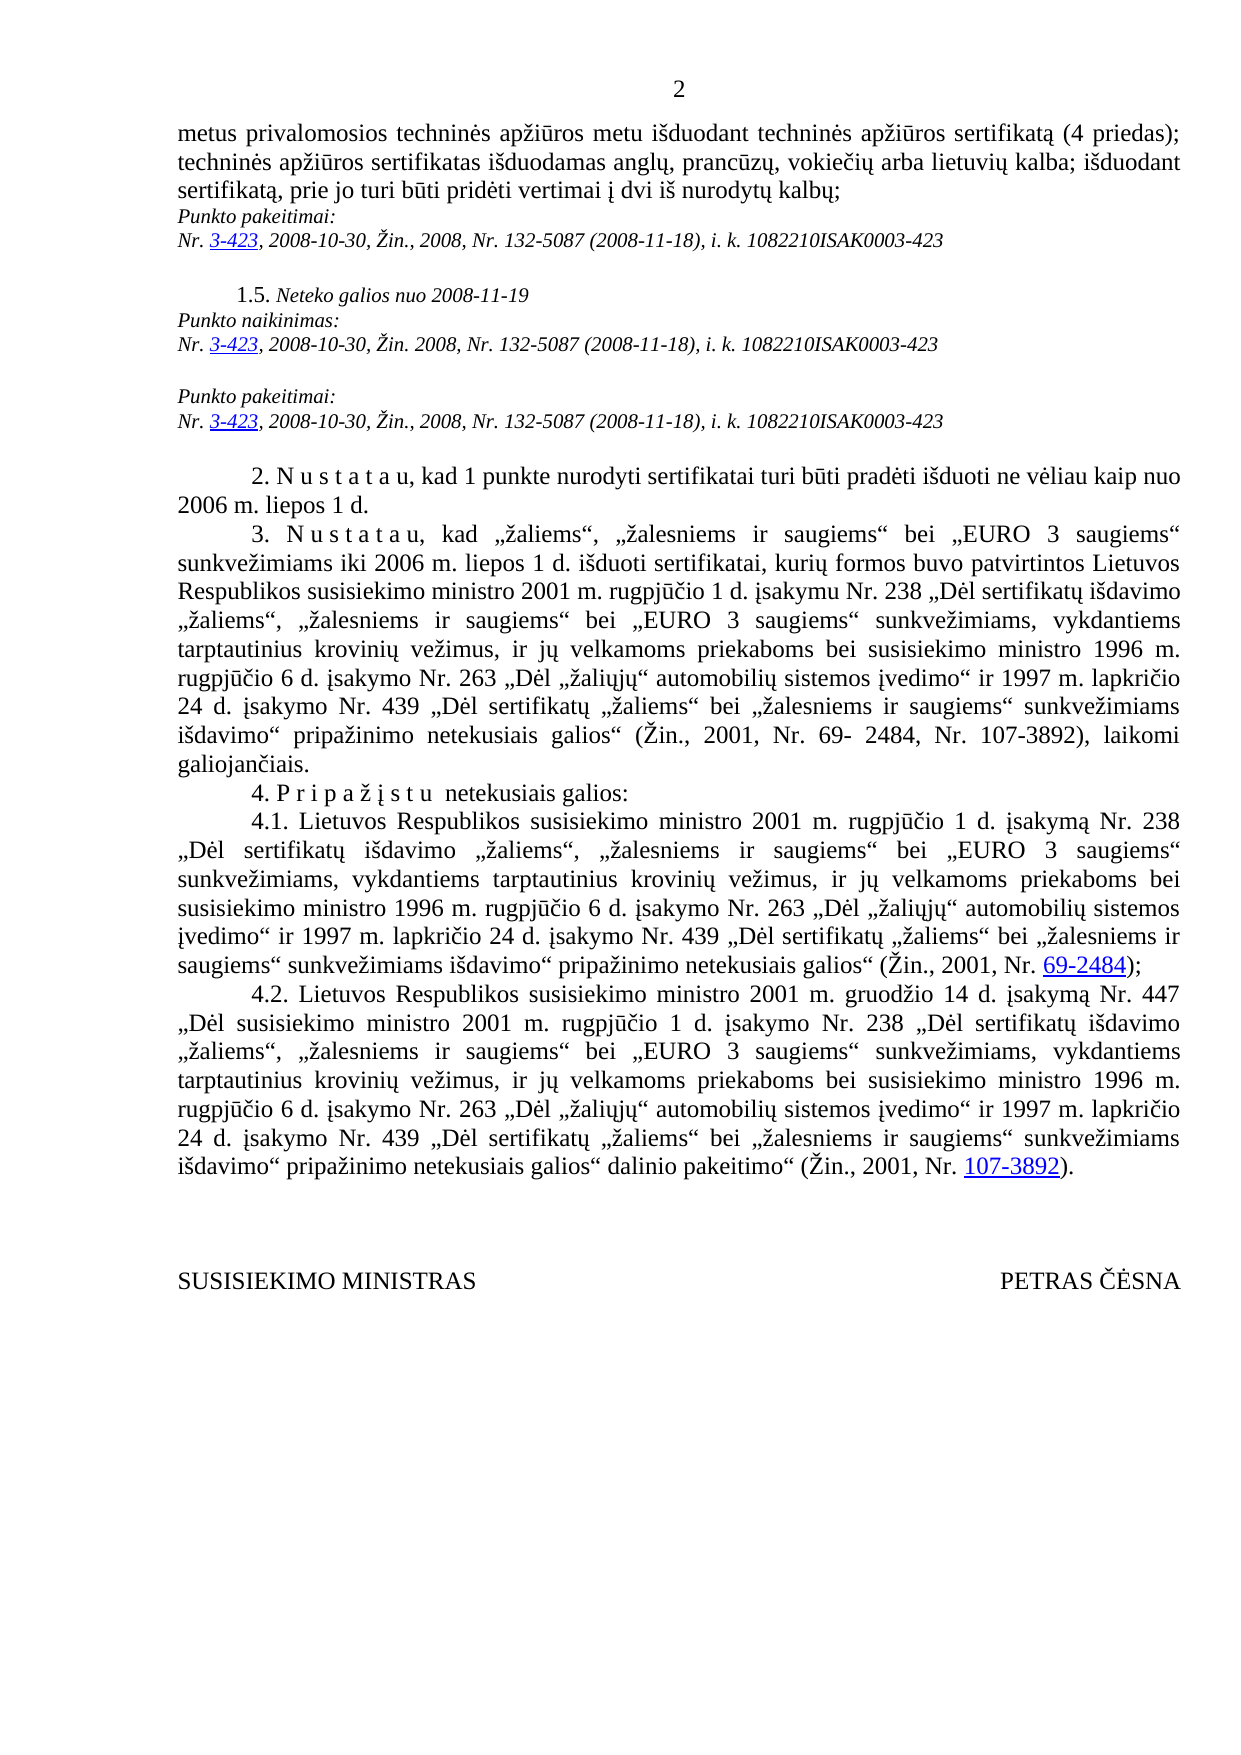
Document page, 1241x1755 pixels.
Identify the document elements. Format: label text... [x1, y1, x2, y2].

text Punkto pakeitimai: [177, 384, 1181, 408]
text Nr. 3-423, 2008-10-30, Žin. 2008, Nr. 132-5087 (2008-11-18), i. k. 1082210ISAK0003-423 [177, 332, 1181, 356]
text Punkto naikinimas: [177, 308, 1181, 332]
text 1.5. Neteko galios nuo 2008-11-19 [177, 281, 1181, 308]
text Nr. 3-423, 2008-10-30, Žin., 2008, Nr. 132-5087 (2008-11-18), i. k. 1082210ISAK0003-423 [177, 228, 1181, 252]
text 3. Nustatau, kad „žaliems“, „žalesniems ir saugiems“ bei „EURO 3 saugiems“ sunkvežimiams iki 2006 m. liepos 1 d. išduoti sertifikatai, kurių formos buvo patvirtintos Lietuvos Respublikos susisiekimo ministro 2001 m. rugpjūčio 1 d. įsakymu Nr. 238 „Dėl sertifikatų išdavimo „žaliems“, „žalesniems ir saugiems“ bei „EURO 3 saugiems“ sunkvežimiams, vykdantiems tarptautinius krovinių vežimus, ir jų velkamoms priekaboms bei susisiekimo ministro 1996 m. rugpjūčio 6 d. įsakymo Nr. 263 „Dėl „žaliųjų“ automobilių sistemos įvedimo“ ir 1997 m. lapkričio 24 d. įsakymo Nr. 439 „Dėl sertifikatų „žaliems“ bei „žalesniems ir saugiems“ sunkvežimiams išdavimo“ pripažinimo netekusiais galios“ (Žin., 2001, Nr. 69- 2484, Nr. 107-3892), laikomi galiojančiais. [177, 519, 1181, 778]
text 2. Nustatau, kad 1 punkte nurodyti sertifikatai turi būti pradėti išduoti ne vėliau kaip nuo 2006 m. liepos 1 d. [177, 461, 1181, 519]
text Nr. 3-423, 2008-10-30, Žin., 2008, Nr. 132-5087 (2008-11-18), i. k. 1082210ISAK0003-423 [177, 408, 1181, 433]
text 4.1. Lietuvos Respublikos susisiekimo ministro 2001 m. rugpjūčio 1 d. įsakymą Nr. 238 „Dėl sertifikatų išdavimo „žaliems“, „žalesniems ir saugiems“ bei „EURO 3 saugiems“ sunkvežimiams, vykdantiems tarptautinius krovinių vežimus, ir jų velkamoms priekaboms bei susisiekimo ministro 1996 m. rugpjūčio 6 d. įsakymo Nr. 263 „Dėl „žaliųjų“ automobilių sistemos įvedimo“ ir 1997 m. lapkričio 24 d. įsakymo Nr. 439 „Dėl sertifikatų „žaliems“ bei „žalesniems ir saugiems“ sunkvežimiams išdavimo“ pripažinimo netekusiais galios“ (Žin., 2001, Nr. 69-2484); [177, 806, 1181, 979]
text metus privalomosios techninės apžiūros metu išduodant techninės apžiūros sertifikatą (4 priedas); techninės apžiūros sertifikatas išduodamas anglų, prancūzų, vokiečių arba lietuvių kalba; išduodant sertifikatą, prie jo turi būti pridėti vertimai į dvi iš nurodytų kalbų; [177, 118, 1181, 204]
text Punkto pakeitimai: [177, 204, 1181, 228]
text SUSISIEKIMO MINISTRAS PETRAS ČĖSNA [177, 1266, 1181, 1295]
text 4. Pripažįstu netekusiais galios: [177, 778, 1181, 806]
text 4.2. Lietuvos Respublikos susisiekimo ministro 2001 m. gruodžio 14 d. įsakymą Nr. 447 „Dėl susisiekimo ministro 2001 m. rugpjūčio 1 d. įsakymo Nr. 238 „Dėl sertifikatų išdavimo „žaliems“, „žalesniems ir saugiems“ bei „EURO 3 saugiems“ sunkvežimiams, vykdantiems tarptautinius krovinių vežimus, ir jų velkamoms priekaboms bei susisiekimo ministro 1996 m. rugpjūčio 6 d. įsakymo Nr. 263 „Dėl „žaliųjų“ automobilių sistemos įvedimo“ ir 1997 m. lapkričio 24 d. įsakymo Nr. 439 „Dėl sertifikatų „žaliems“ bei „žalesniems ir saugiems“ sunkvežimiams išdavimo“ pripažinimo netekusiais galios“ dalinio pakeitimo“ (Žin., 2001, Nr. 107-3892). [177, 979, 1181, 1180]
